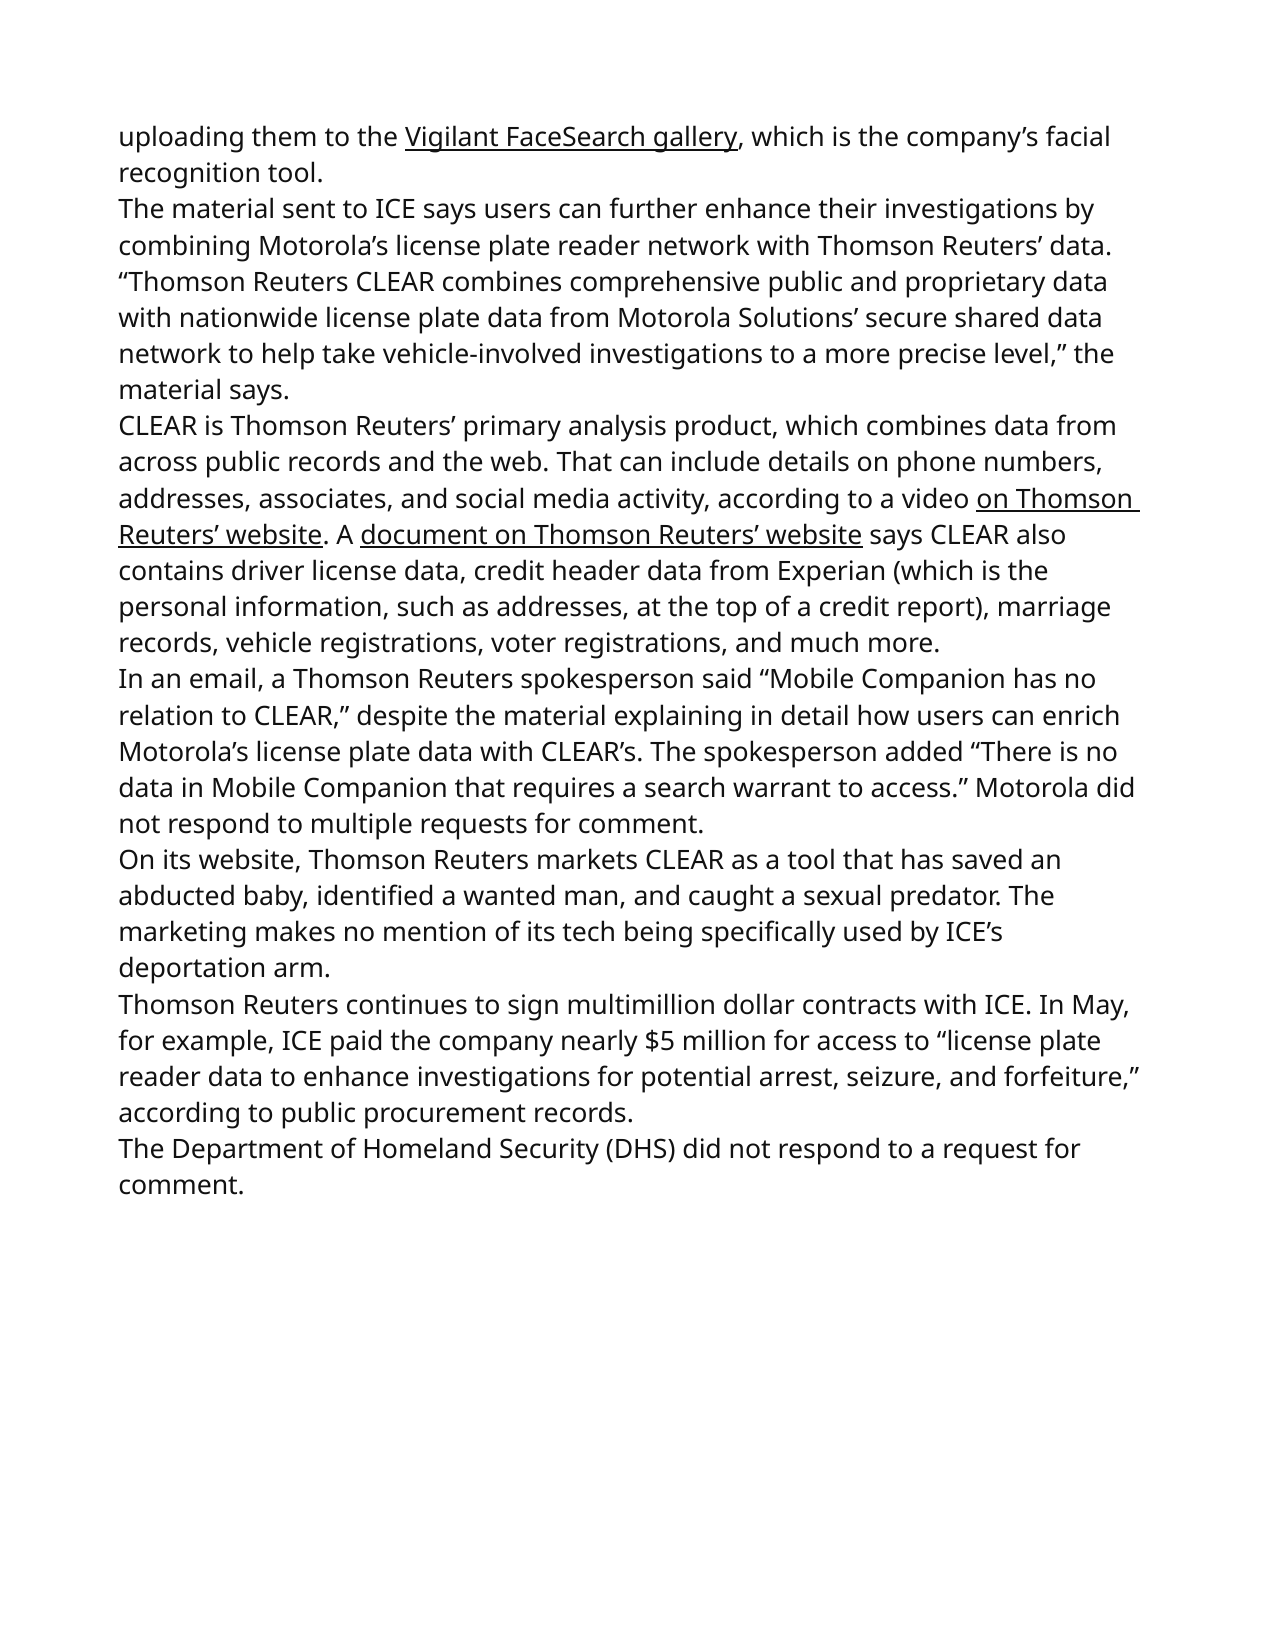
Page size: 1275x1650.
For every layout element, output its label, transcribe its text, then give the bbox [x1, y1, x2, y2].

text uploading them to the Vigilant FaceSearch gallery, which is the company’s facial recognition tool. [118, 118, 1157, 190]
text On its website, Thomson Reuters markets CLEAR as a tool that has saved an abducted baby, identified a wanted man, and caught a sexual predator. The marketing makes no mention of its tech being specifically used by ICE’s deportation arm. [118, 841, 1157, 986]
text Thomson Reuters continues to sign multimillion dollar contracts with ICE. In May, for example, ICE paid the company nearly $5 million for access to “license plate reader data to enhance investigations for potential arrest, seizure, and forfeiture,” according to public procurement records. [118, 986, 1157, 1130]
text CLEAR is Thomson Reuters’ primary analysis product, which combines data from across public records and the web. That can include details on phone numbers, addresses, associates, and social media activity, according to a video on Thomson Reuters’ website. A document on Thomson Reuters’ website says CLEAR also contains driver license data, credit header data from Experian (which is the personal information, such as addresses, at the top of a credit report), marriage records, vehicle registrations, voter registrations, and much more. [118, 407, 1157, 660]
text The Department of Homeland Security (DHS) did not respond to a request for comment. [118, 1130, 1157, 1202]
text The material sent to ICE says users can further enhance their investigations by combining Motorola’s license plate reader network with Thomson Reuters’ data. “Thomson Reuters CLEAR combines comprehensive public and proprietary data with nationwide license plate data from Motorola Solutions’ secure shared data network to help take vehicle-involved investigations to a more precise level,” the material says. [118, 190, 1157, 407]
text In an email, a Thomson Reuters spokesperson said “Mobile Companion has no relation to CLEAR,” despite the material explaining in detail how users can enrich Motorola’s license plate data with CLEAR’s. The spokesperson added “There is no data in Mobile Companion that requires a search warrant to access.” Motorola did not respond to multiple requests for comment. [118, 660, 1157, 841]
